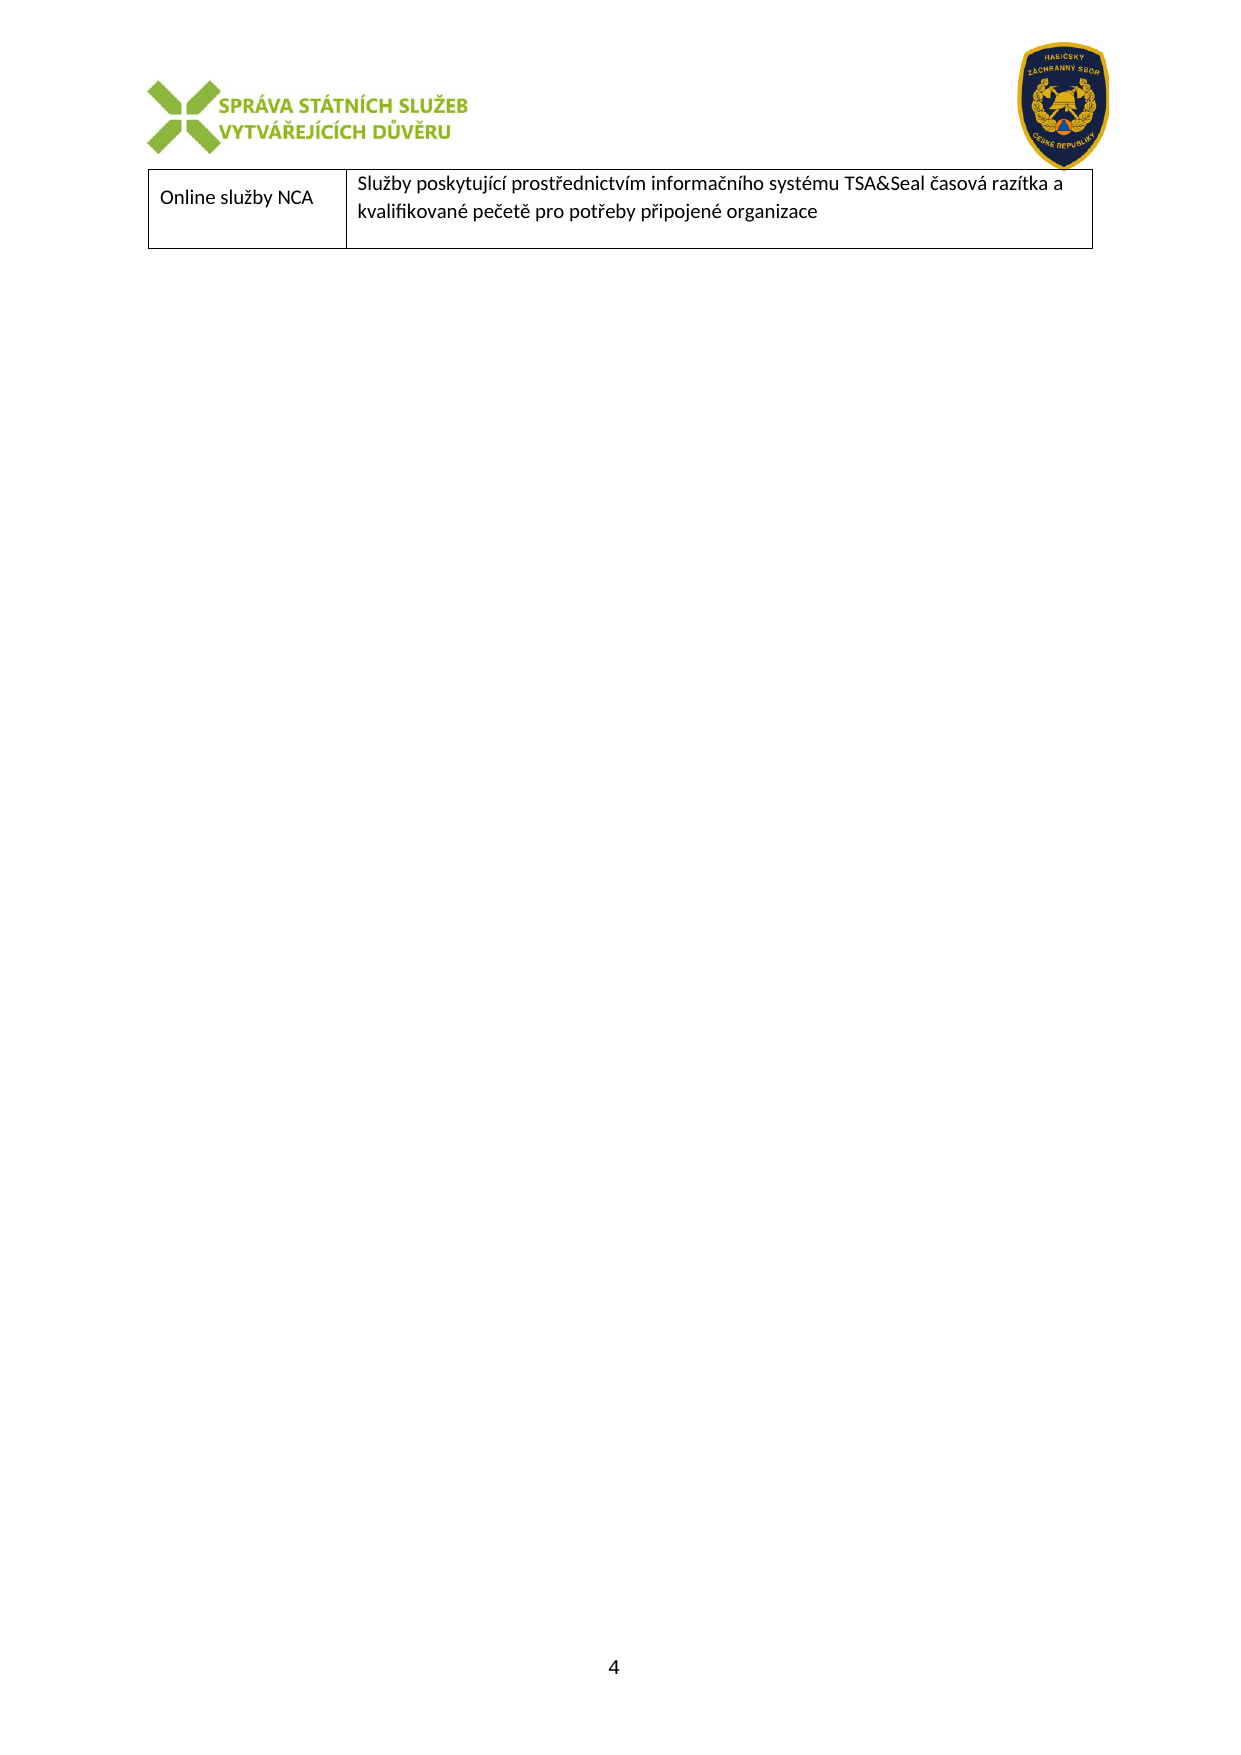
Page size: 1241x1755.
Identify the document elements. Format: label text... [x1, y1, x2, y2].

table_header Online služby NCA [149, 170, 346, 248]
table_header Služby poskytující prostřednictvím informačního systému TSA&Seal časová razítka a kvalifikované pečetě pro potřeby připojené organizace [347, 170, 1092, 248]
